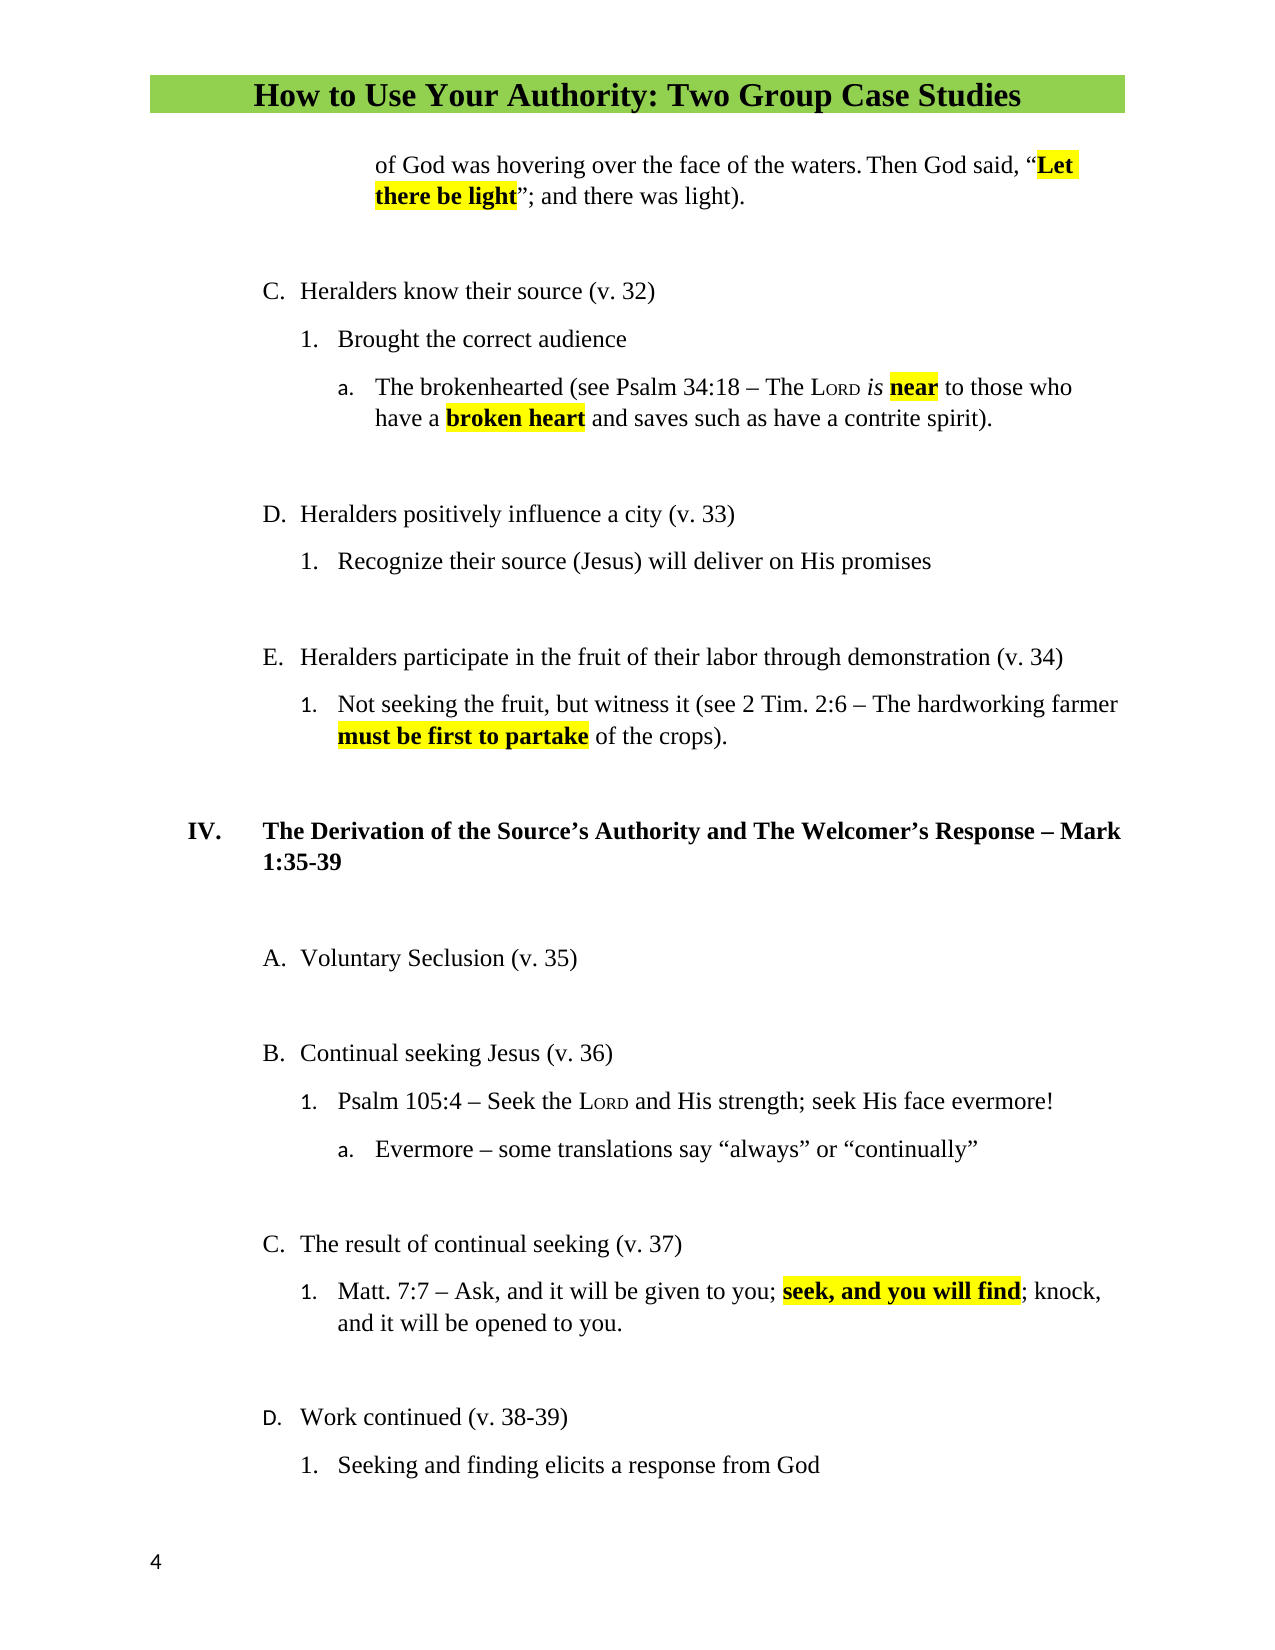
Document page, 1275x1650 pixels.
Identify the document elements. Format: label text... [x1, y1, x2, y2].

list of God was hovering over the face of the waters. Then God said, “Let there be light”; and there was light). [337, 150, 1125, 210]
list Voluntary Seclusion (v. 35) [262, 943, 1125, 971]
list Heralders participate in the fruit of their labor through demonstration (v. 34) [262, 642, 1125, 671]
list Heralders positively influence a city (v. 33) [262, 499, 1125, 527]
list Recognize their source (Jesus) will deliver on His promises [300, 546, 1125, 575]
list Seeking and finding elicits a response from God [300, 1450, 1125, 1479]
list The brokenhearted (see Psalm 34:18 – The Lord is near to those who have a broken heart and saves such as have a contrite spirit). [337, 372, 1125, 432]
list The result of continual seeking (v. 37) [262, 1229, 1125, 1257]
list Not seeking the fruit, but witness it (see 2 Tim. 2:6 – The hardworking farmer must be first to partake of the crops). [300, 689, 1125, 749]
list Continual seeking Jesus (v. 36) [262, 1038, 1125, 1067]
list Work continued (v. 38-39) [262, 1402, 1125, 1431]
list Psalm 105:4 – Seek the Lord and His strength; seek His face evermore! [300, 1086, 1125, 1115]
list Evermore – some translations say “always” or “continually” [337, 1134, 1125, 1163]
list Heralders know their source (v. 32) [262, 276, 1125, 305]
list The Derivation of the Source’s Authority and The Welcomer’s Response – Mark 1:35-39 [187, 816, 1125, 876]
list Brought the correct audience [300, 324, 1125, 353]
list Matt. 7:7 – Ask, and it will be given to you; seek, and you will find; knock, and it will be opened to you. [300, 1276, 1125, 1337]
